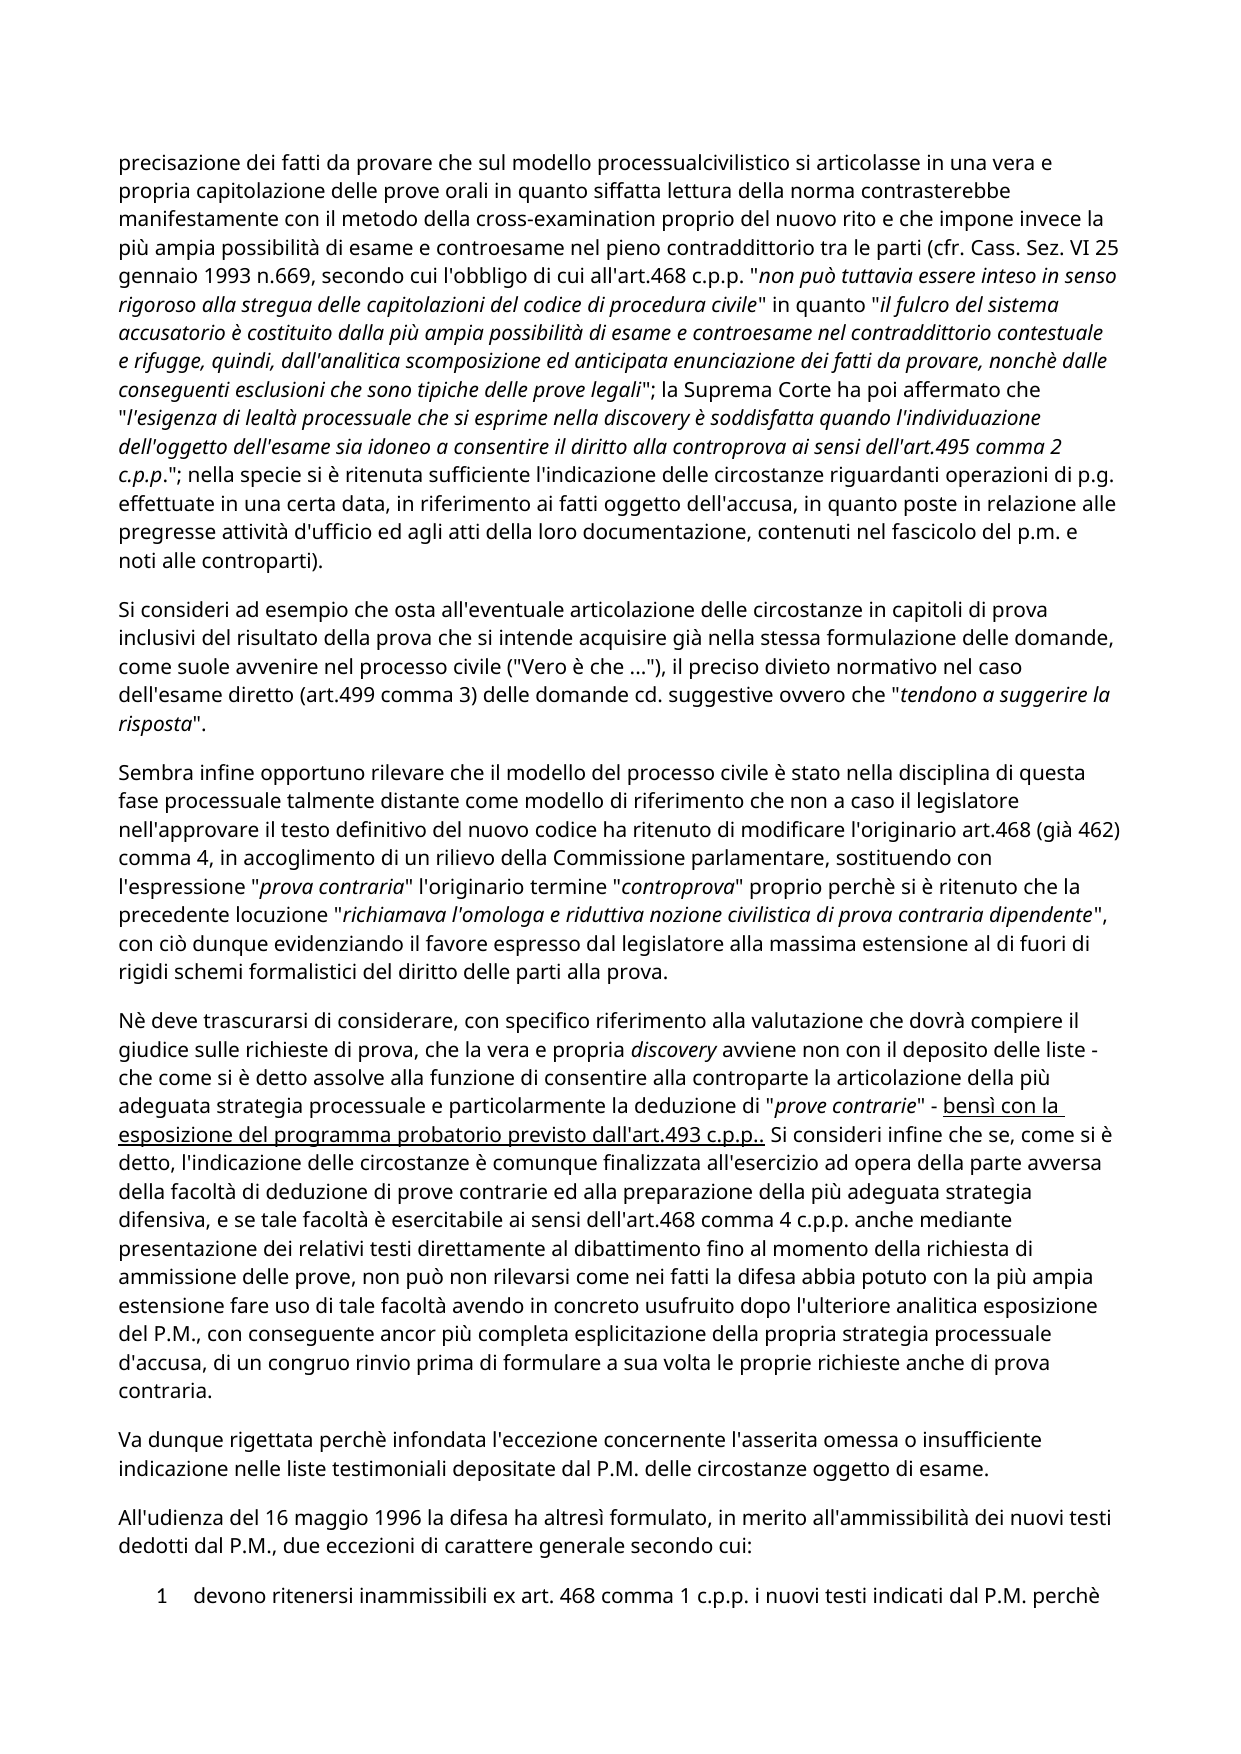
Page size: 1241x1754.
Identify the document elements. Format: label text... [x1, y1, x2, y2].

text Nè deve trascurarsi di considerare, con specifico riferimento alla valutazione che dovrà compiere il giudice sulle richieste di prova, che la vera e propria discovery avviene non con il deposito delle liste - che come si è detto assolve alla funzione di consentire alla controparte la articolazione della più adeguata strategia processuale e particolarmente la deduzione di "prove contrarie" - bensì con la esposizione del programma probatorio previsto dall'art.493 c.p.p.. Si consideri infine che se, come si è detto, l'indicazione delle circostanze è comunque finalizzata all'esercizio ad opera della parte avversa della facoltà di deduzione di prove contrarie ed alla preparazione della più adeguata strategia difensiva, e se tale facoltà è esercitabile ai sensi dell'art.468 comma 4 c.p.p. anche mediante presentazione dei relativi testi direttamente al dibattimento fino al momento della richiesta di ammissione delle prove, non può non rilevarsi come nei fatti la difesa abbia potuto con la più ampia estensione fare uso di tale facoltà avendo in concreto usufruito dopo l'ulteriore analitica esposizione del P.M., con conseguente ancor più completa esplicitazione della propria strategia processuale d'accusa, di un congruo rinvio prima di formulare a sua volta le proprie richieste anche di prova contraria. [118, 1006, 1122, 1404]
text Si consideri ad esempio che osta all'eventuale articolazione delle circostanze in capitoli di prova inclusivi del risultato della prova che si intende acquisire già nella stessa formulazione delle domande, come suole avvenire nel processo civile ("Vero è che ..."), il preciso divieto normativo nel caso dell'esame diretto (art.499 comma 3) delle domande cd. suggestive ovvero che "tendono a suggerire la risposta". [118, 595, 1122, 737]
text precisazione dei fatti da provare che sul modello processualcivilistico si articolasse in una vera e propria capitolazione delle prove orali in quanto siffatta lettura della norma contrasterebbe manifestamente con il metodo della cross-examination proprio del nuovo rito e che impone invece la più ampia possibilità di esame e controesame nel pieno contraddittorio tra le parti (cfr. Cass. Sez. VI 25 gennaio 1993 n.669, secondo cui l'obbligo di cui all'art.468 c.p.p. "non può tuttavia essere inteso in senso rigoroso alla stregua delle capitolazioni del codice di procedura civile" in quanto "il fulcro del sistema accusatorio è costituito dalla più ampia possibilità di esame e controesame nel contraddittorio contestuale e rifugge, quindi, dall'analitica scomposizione ed anticipata enunciazione dei fatti da provare, nonchè dalle conseguenti esclusioni che sono tipiche delle prove legali"; la Suprema Corte ha poi affermato che "l'esigenza di lealtà processuale che si esprime nella discovery è soddisfatta quando l'individuazione dell'oggetto dell'esame sia idoneo a consentire il diritto alla controprova ai sensi dell'art.495 comma 2 c.p.p."; nella specie si è ritenuta sufficiente l'indicazione delle circostanze riguardanti operazioni di p.g. effettuate in una certa data, in riferimento ai fatti oggetto dell'accusa, in quanto poste in relazione alle pregresse attività d'ufficio ed agli atti della loro documentazione, contenuti nel fascicolo del p.m. e noti alle controparti). [118, 148, 1122, 574]
text Sembra infine opportuno rilevare che il modello del processo civile è stato nella disciplina di questa fase processuale talmente distante come modello di riferimento che non a caso il legislatore nell'approvare il testo definitivo del nuovo codice ha ritenuto di modificare l'originario art.468 (già 462) comma 4, in accoglimento di un rilievo della Commissione parlamentare, sostituendo con l'espressione "prova contraria" l'originario termine "controprova" proprio perchè si è ritenuto che la precedente locuzione "richiamava l'omologa e riduttiva nozione civilistica di prova contraria dipendente", con ciò dunque evidenziando il favore espresso dal legislatore alla massima estensione al di fuori di rigidi schemi formalistici del diritto delle parti alla prova. [118, 758, 1122, 986]
text All'udienza del 16 maggio 1996 la difesa ha altresì formulato, in merito all'ammissibilità dei nuovi testi dedotti dal P.M., due eccezioni di carattere generale secondo cui: [118, 1503, 1122, 1560]
text Va dunque rigettata perchè infondata l'eccezione concernente l'asserita omessa o insufficiente indicazione nelle liste testimoniali depositate dal P.M. delle circostanze oggetto di esame. [118, 1425, 1122, 1482]
list devono ritenersi inammissibili ex art. 468 comma 1 c.p.p. i nuovi testi indicati dal P.M. perchè [156, 1581, 1122, 1609]
